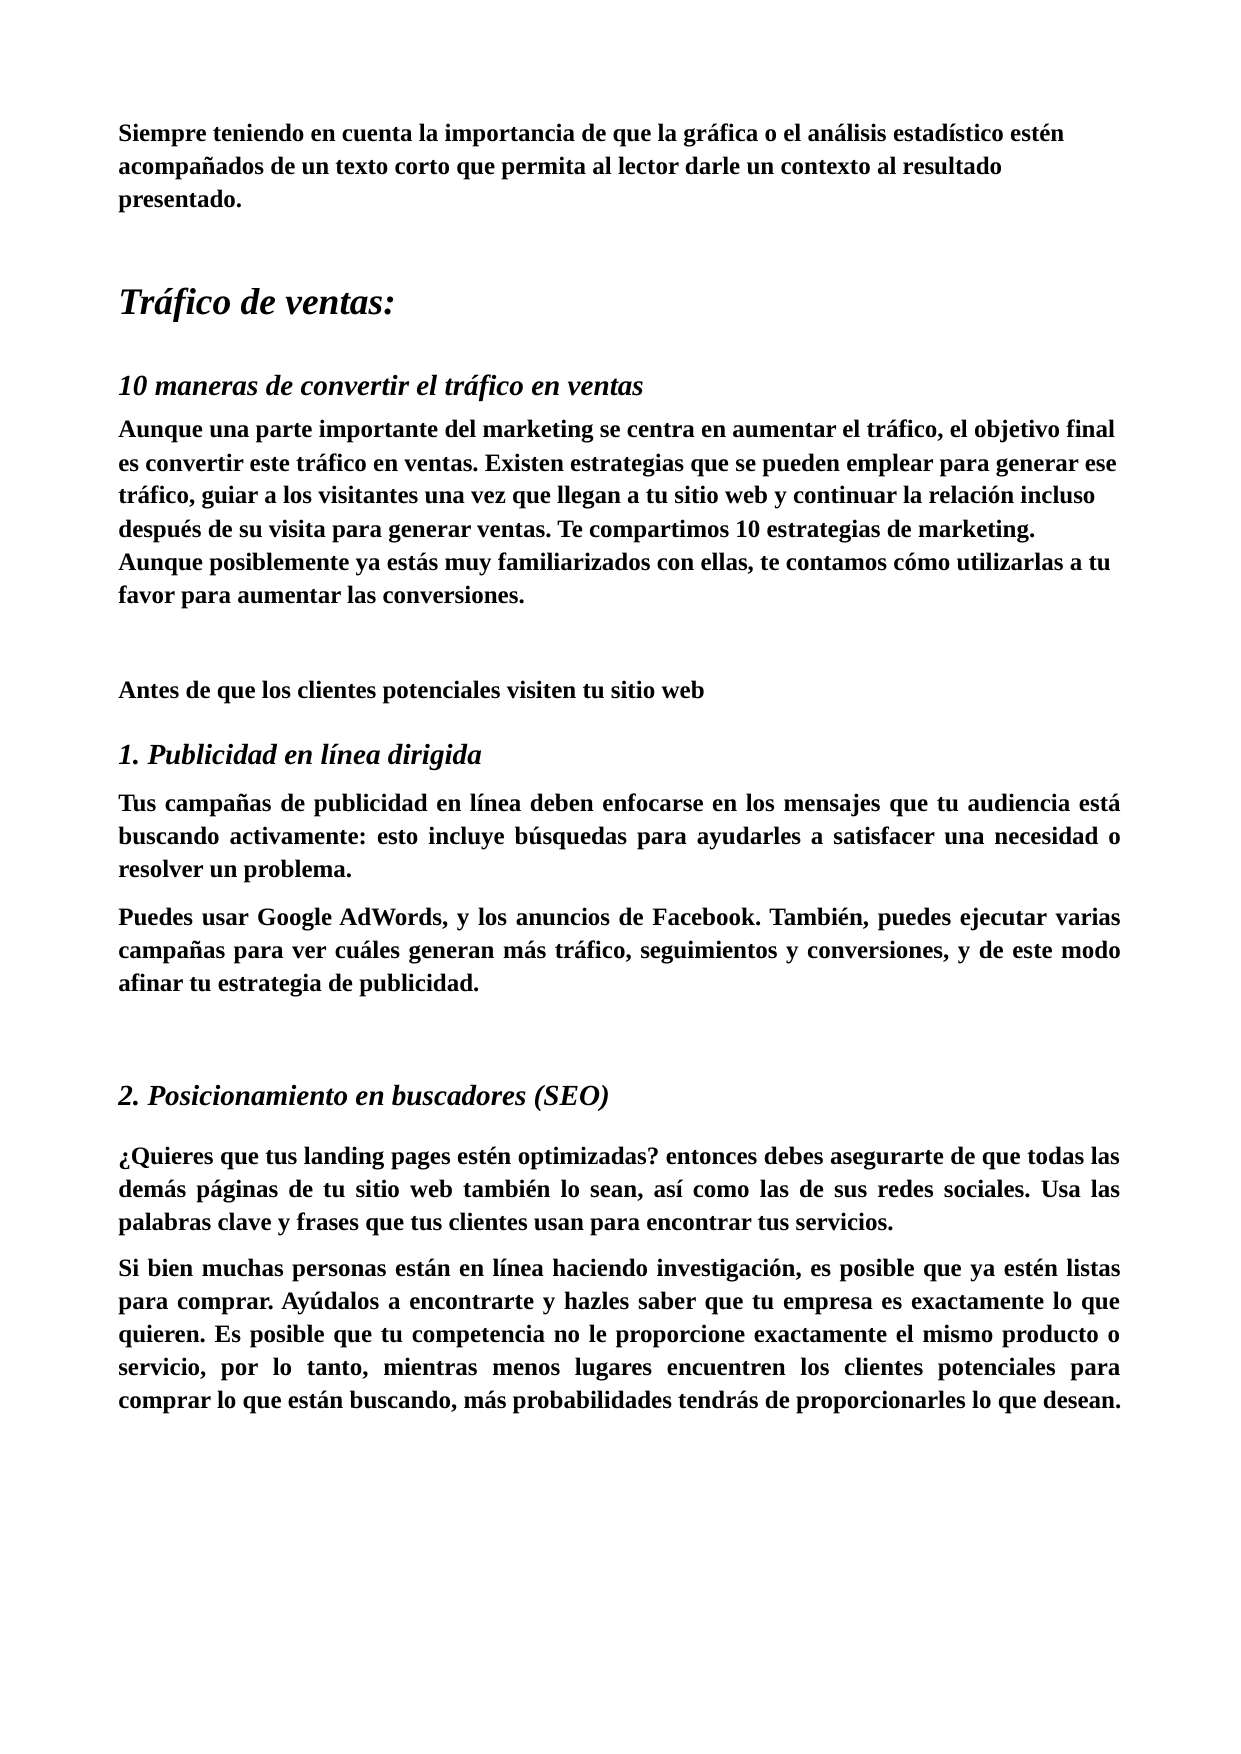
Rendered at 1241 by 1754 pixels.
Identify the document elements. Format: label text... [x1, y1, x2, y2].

text Si bien muchas personas están en línea haciendo investigación, es posible que ya estén listas para comprar. Ayúdalos a encontrarte y hazles saber que tu empresa es exactamente lo que quieren. Es posible que tu competencia no le proporcione exactamente el mismo producto o servicio, por lo tanto, mientras menos lugares encuentren los clientes potenciales para comprar lo que están buscando, más probabilidades tendrás de proporcionarles lo que desean. [118, 1253, 1122, 1413]
text Puedes usar Google AdWords, y los anuncios de Facebook. También, puedes ejecutar varias campañas para ver cuáles generan más tráfico, seguimientos y conversiones, y de este modo afinar tu estrategia de publicidad. [118, 902, 1122, 997]
subtitle 1. Publicidad en línea dirigida [118, 737, 1122, 771]
text Siempre teniendo en cuenta la importancia de que la gráfica o el análisis estadístico estén acompañados de un texto corto que permita al lector darle un contexto al resultado presentado. [118, 118, 1122, 213]
text Tráfico de ventas: [118, 279, 1122, 322]
subtitle 2. Posicionamiento en buscadores (SEO) [118, 1078, 1122, 1111]
text Aunque una parte importante del marketing se centra en aumentar el tráfico, el objetivo final es convertir este tráfico en ventas. Existen estrategias que se pueden emplear para generar ese tráfico, guiar a los visitantes una vez que llegan a tu sitio web y continuar la relación incluso después de su visita para generar ventas. Te compartimos 10 estrategias de marketing. Aunque posiblemente ya estás muy familiarizados con ellas, te contamos cómo utilizarlas a tu favor para aumentar las conversiones. [118, 414, 1122, 608]
subtitle ¿Quieres que tus landing pages estén optimizadas? entonces debes asegurarte de que todas las demás páginas de tu sitio web también lo sean, así como las de sus redes sociales. Usa las palabras clave y frases que tus clientes usan para encontrar tus servicios. [118, 1141, 1122, 1236]
text Tus campañas de publicidad en línea deben enfocarse en los mensajes que tu audiencia está buscando activamente: esto incluye búsquedas para ayudarles a satisfacer una necesidad o resolver un problema. [118, 788, 1122, 883]
subtitle 10 maneras de convertir el tráfico en ventas [118, 368, 1122, 402]
text Antes de que los clientes potenciales visiten tu sitio web [118, 675, 1122, 704]
